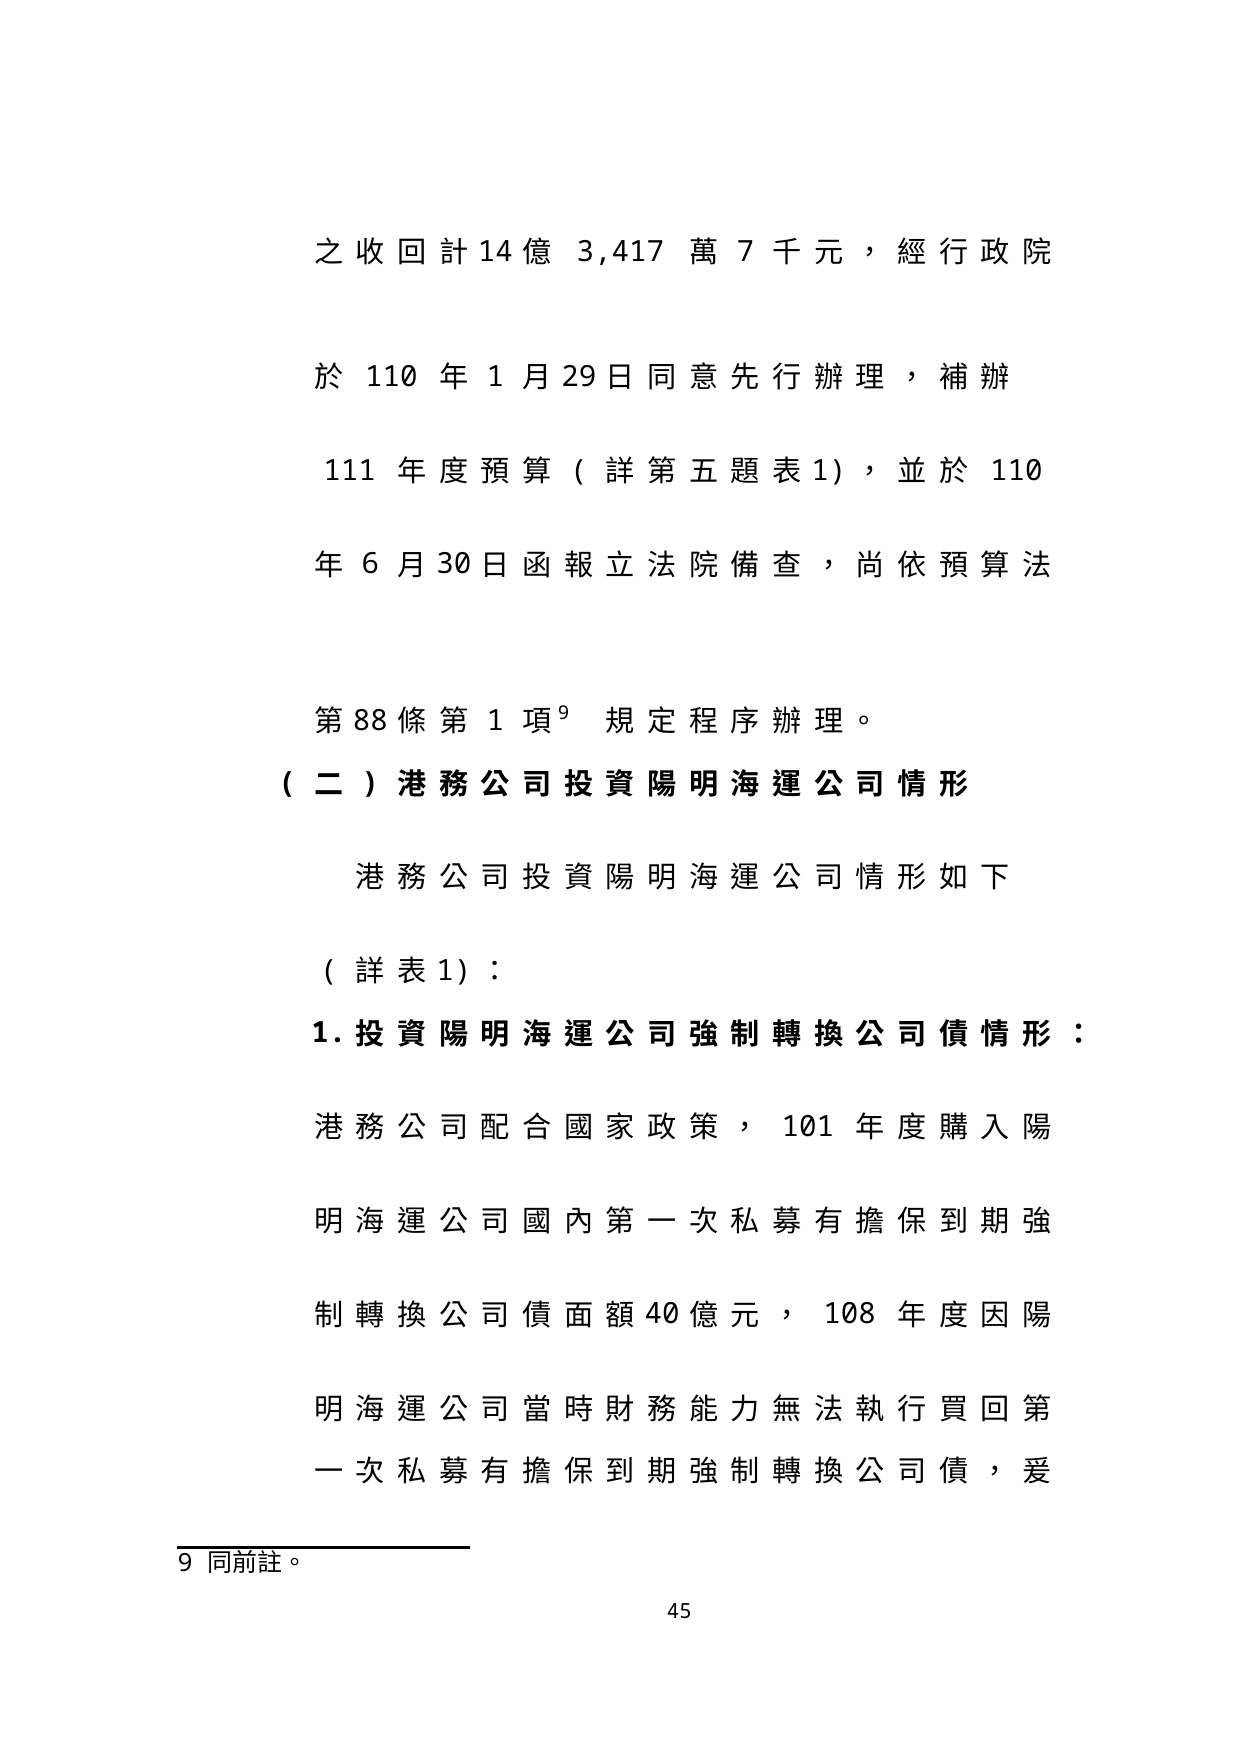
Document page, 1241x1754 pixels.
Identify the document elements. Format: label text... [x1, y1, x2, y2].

text 同前註。 [177, 1548, 1063, 1577]
text (二)港務公司投資陽明海運公司情形 [242, 740, 1058, 802]
text 港務公司投資陽明海運公司情形如下(詳表1)： [271, 802, 1058, 990]
text 之收回計14億3,417萬7千元，經行政院於110年1月29日同意先行辦理，補辦111年度預算(詳第五題表1)，並於110年6月30日函報立法院備查，尚依預算法第88條第1項規定程序辦理。 [282, 177, 1058, 740]
text 1.投資陽明海運公司強制轉換公司債情形：港務公司配合國家政策，101年度購入陽明海運公司國內第一次私募有擔保到期強制轉換公司債面額40億元，108年度因陽明海運公司當時財務能力無法執行買回第一次私募有擔保到期強制轉換公司債，爰轉換為陽明海運公司私募普通股股票1億9,193萬8,579千股、計13億3,397萬3千元，損失26億6,602萬7千元。 [271, 990, 1058, 1490]
